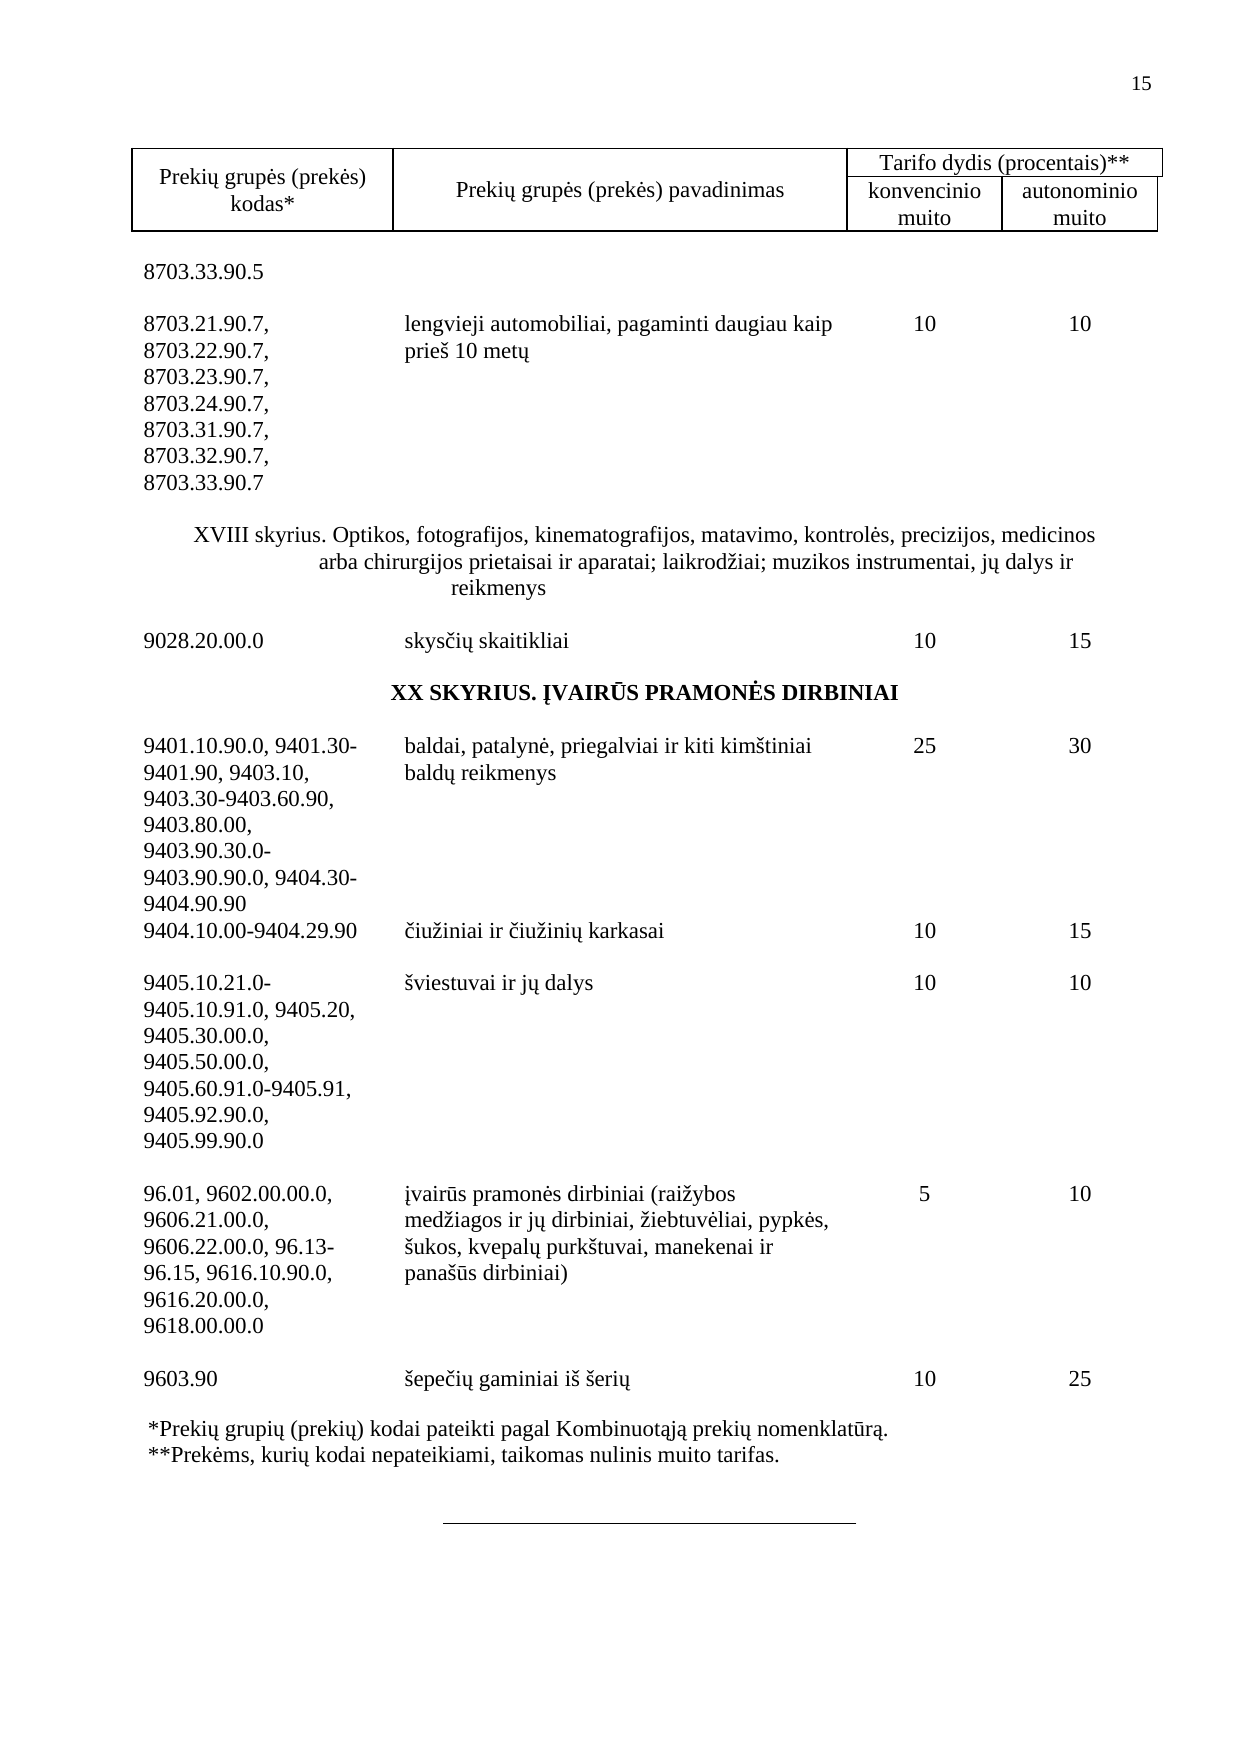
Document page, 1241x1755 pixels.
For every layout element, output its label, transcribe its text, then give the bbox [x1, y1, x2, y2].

table_cell [1157, 706, 1162, 732]
table_cell [393, 600, 847, 627]
table_cell 9404.10.00-9404.29.90 [132, 917, 393, 969]
table_cell [132, 1338, 393, 1365]
table_cell 8703.33.90.5 [132, 258, 393, 311]
table_cell [1157, 732, 1162, 917]
table_cell [1157, 1338, 1162, 1365]
table_cell lengvieji automobiliai, pagaminti daugiau kaip prieš 10 metų [393, 311, 847, 521]
table_cell 10 [847, 311, 1002, 521]
table_header Prekių grupės (prekės) kodas* [133, 149, 392, 230]
table_cell 25 [847, 732, 1002, 917]
table_cell šviestuvai ir jų dalys [393, 969, 847, 1180]
table_cell 5 [847, 1180, 1002, 1338]
table_cell 8703.21.90.7, 8703.22.90.7, 8703.23.90.7, 8703.24.90.7, 8703.31.90.7, 8703.32.90.7, 8703.33.90.7 [132, 311, 393, 521]
table_cell [1157, 258, 1162, 311]
table_cell [132, 600, 393, 627]
table_cell 10 [847, 1365, 1002, 1391]
table_cell [1002, 1338, 1157, 1365]
table_cell 15 [1002, 917, 1157, 969]
table_cell [1157, 1365, 1162, 1391]
table_cell baldai, patalynė, priegalviai ir kiti kimštiniai baldų reikmenys [393, 732, 847, 917]
table_cell [847, 232, 1002, 258]
table_cell [847, 600, 1002, 627]
table_cell 10 [1002, 1180, 1157, 1338]
table_cell autonominio muito [1003, 177, 1157, 230]
table_cell 30 [1002, 732, 1157, 917]
table_cell [1158, 177, 1162, 230]
table_header Prekių grupės (prekės) pavadinimas [394, 149, 846, 230]
table_cell 9603.90 [132, 1365, 393, 1391]
table_cell [1157, 917, 1162, 969]
table_cell [1157, 680, 1162, 706]
table_cell [393, 1338, 847, 1365]
table_cell 10 [847, 969, 1002, 1180]
table_cell 9401.10.90.0, 9401.30-9401.90, 9403.10, 9403.30-9403.60.90, 9403.80.00, 9403.90.30.0-9403.90.90.0, 9404.30-9404.90.90 [132, 732, 393, 917]
table_cell [132, 232, 393, 258]
text *Prekių grupių (prekių) kodai pateikti pagal Kombinuotąją prekių nomenklatūrą. [148, 1415, 1240, 1441]
table_cell [1157, 1180, 1162, 1338]
table_cell [1002, 232, 1157, 258]
table_cell 15 [1002, 627, 1157, 679]
table_cell [1157, 311, 1162, 521]
table_cell 10 [847, 627, 1002, 679]
table_cell konvencinio muito [848, 177, 1001, 230]
table_cell [393, 706, 847, 732]
table_cell 9028.20.00.0 [132, 627, 393, 679]
table_cell 96.01, 9602.00.00.0, 9606.21.00.0, 9606.22.00.0, 96.13-96.15, 9616.10.90.0, 9616.20.00.0, 9618.00.00.0 [132, 1180, 393, 1338]
table_cell [1157, 521, 1162, 600]
table_cell 9405.10.21.0-9405.10.91.0, 9405.20, 9405.30.00.0, 9405.50.00.0, 9405.60.91.0-9405.91, 9405.92.90.0, 9405.99.90.0 [132, 969, 393, 1180]
table_cell 25 [1002, 1365, 1157, 1391]
table_cell 10 [1002, 969, 1157, 1180]
table_cell [393, 232, 847, 258]
table_cell [847, 1338, 1002, 1365]
table_cell įvairūs pramonės dirbiniai (raižybos medžiagos ir jų dirbiniai, žiebtuvėliai, pypkės, šukos, kvepalų purkštuvai, manekenai ir panašūs dirbiniai) [393, 1180, 847, 1338]
table_cell čiužiniai ir čiužinių karkasai [393, 917, 847, 969]
table_cell [132, 706, 393, 732]
table_cell [1157, 230, 1162, 258]
table_cell [1157, 627, 1162, 679]
text **Prekėms, kurių kodai nepateikiami, taikomas nulinis muito tarifas. [148, 1441, 1240, 1468]
table_cell skysčių skaitikliai [393, 627, 847, 679]
table_cell [1002, 258, 1157, 311]
table_header Tarifo dydis (procentais)** [848, 149, 1162, 176]
table_cell [847, 706, 1002, 732]
table_cell 10 [1002, 311, 1157, 521]
table_cell [1157, 969, 1162, 1180]
table_cell 10 [847, 917, 1002, 969]
table_cell XX skyrius. Įvairūs pramonės dirbiniai [132, 680, 1157, 706]
table_cell [847, 258, 1002, 311]
table_cell šepečių gaminiai iš šerių [393, 1365, 847, 1391]
table_cell [1002, 600, 1157, 627]
table_cell [1157, 600, 1162, 627]
table_cell [393, 258, 847, 311]
table_cell [1002, 706, 1157, 732]
table_cell XVIII skyrius. Optikos, fotografijos, kinematografijos, matavimo, kontrolės, precizijos, medicinos arba chirurgijos prietaisai ir aparatai; laikrodžiai; muzikos instrumentai, jų dalys ir reikmenys [132, 521, 1157, 600]
